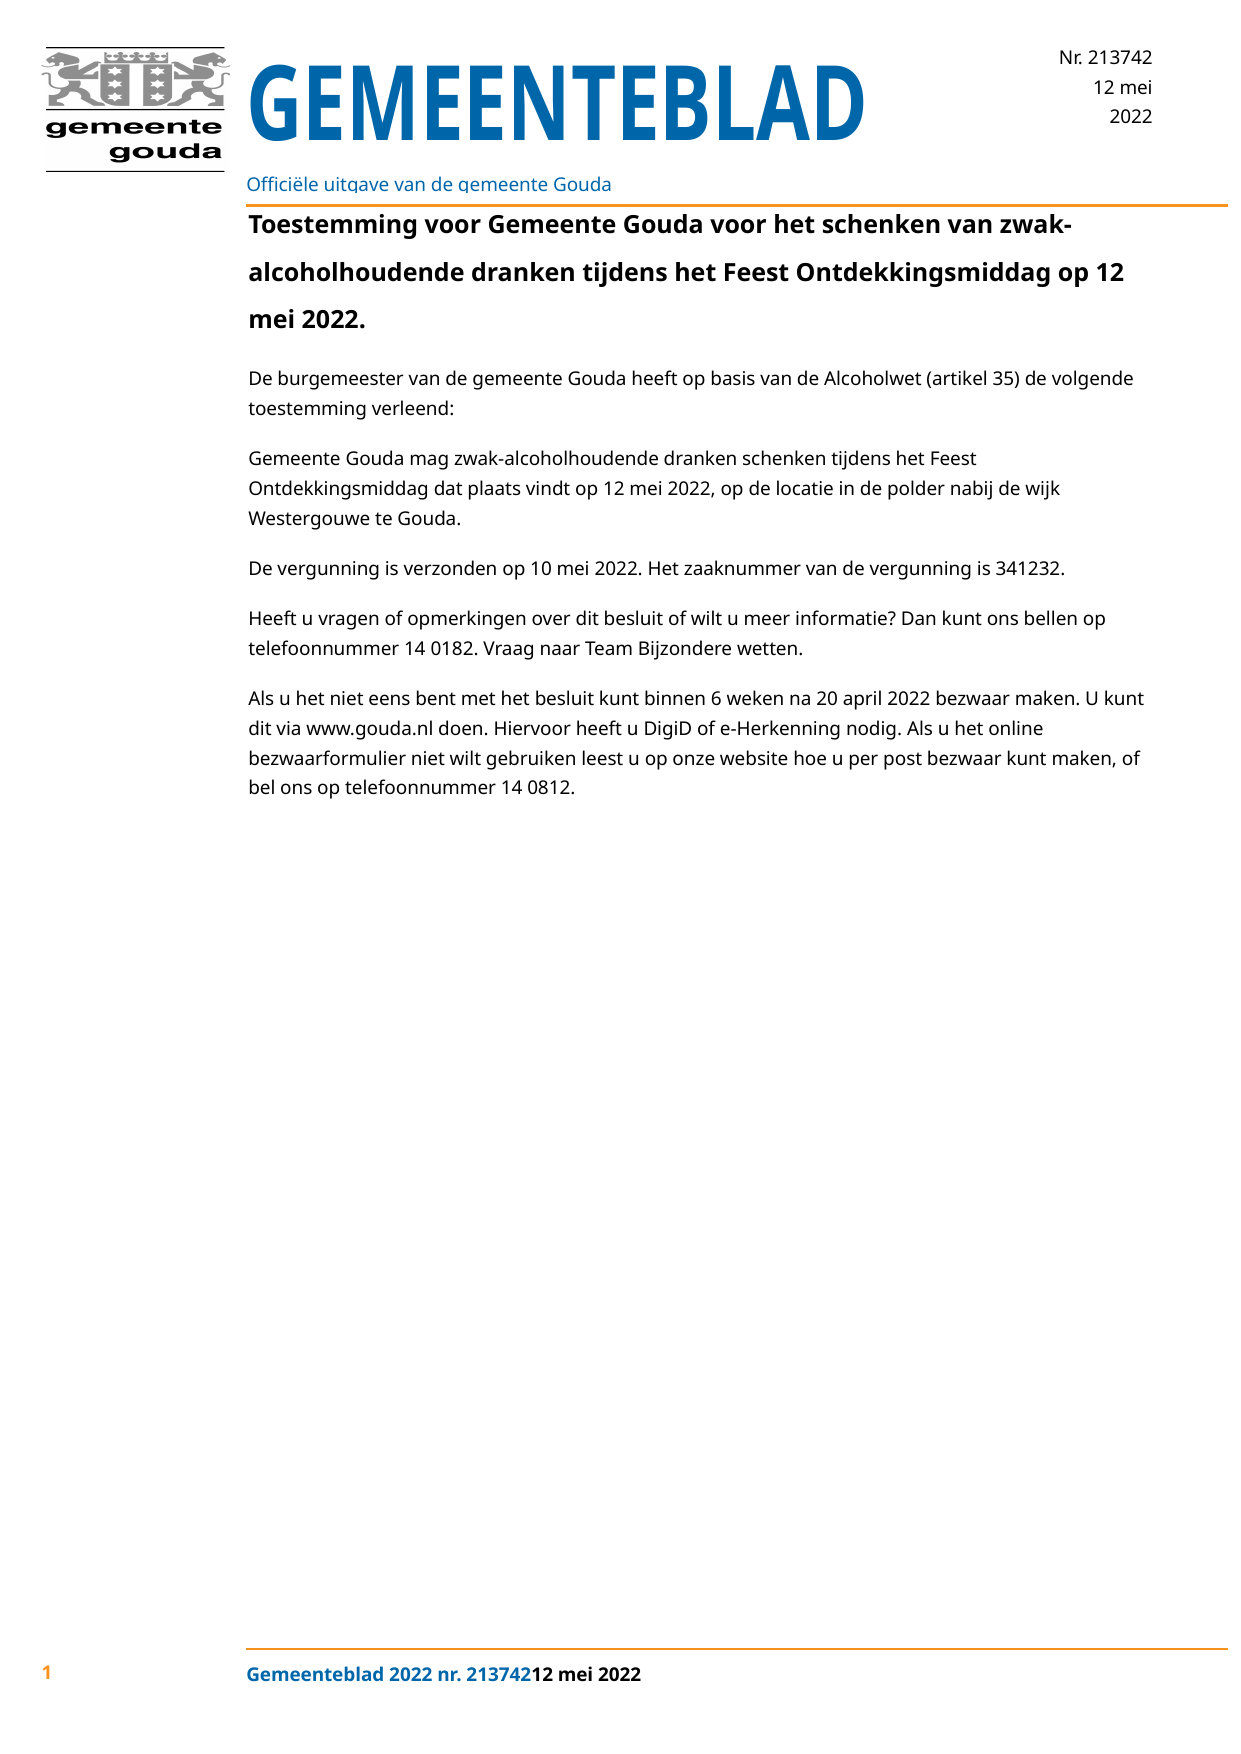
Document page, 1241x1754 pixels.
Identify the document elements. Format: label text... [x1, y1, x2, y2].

text Toestemming voor Gemeente Gouda voor het schenken van zwak-alcoholhoudende dranken tijdens het Feest Ontdekkingsmiddag op 12 mei 2022. [248, 207, 1152, 336]
text Gemeente Gouda mag zwak-alcoholhoudende dranken schenken tijdens het Feest Ontdekkingsmiddag dat plaats vindt op 12 mei 2022, op de locatie in de polder nabij de wijk Westergouwe te Gouda. [248, 446, 1152, 530]
picture [41, 47, 231, 172]
text Heeft u vragen of opmerkingen over dit besluit of wilt u meer informatie? Dan kunt ons bellen op telefoonnummer 14 0182. Vraag naar Team Bijzondere wetten. [248, 606, 1152, 661]
text Als u het niet eens bent met het besluit kunt binnen 6 weken na 20 april 2022 bezwaar maken. U kunt dit via www.gouda.nl doen. Hiervoor heeft u DigiD of e-Herkenning nodig. Als u het online bezwaarformulier niet wilt gebruiken leest u op onze website hoe u per post bezwaar kunt maken, of bel ons op telefoonnummer 14 0812. [248, 686, 1152, 800]
text De vergunning is verzonden op 10 mei 2022. Het zaaknummer van de vergunning is 341232. [248, 555, 1152, 581]
text De burgemeester van de gemeente Gouda heeft op basis van de Alcoholwet (artikel 35) de volgende toestemming verleend: [248, 366, 1152, 421]
